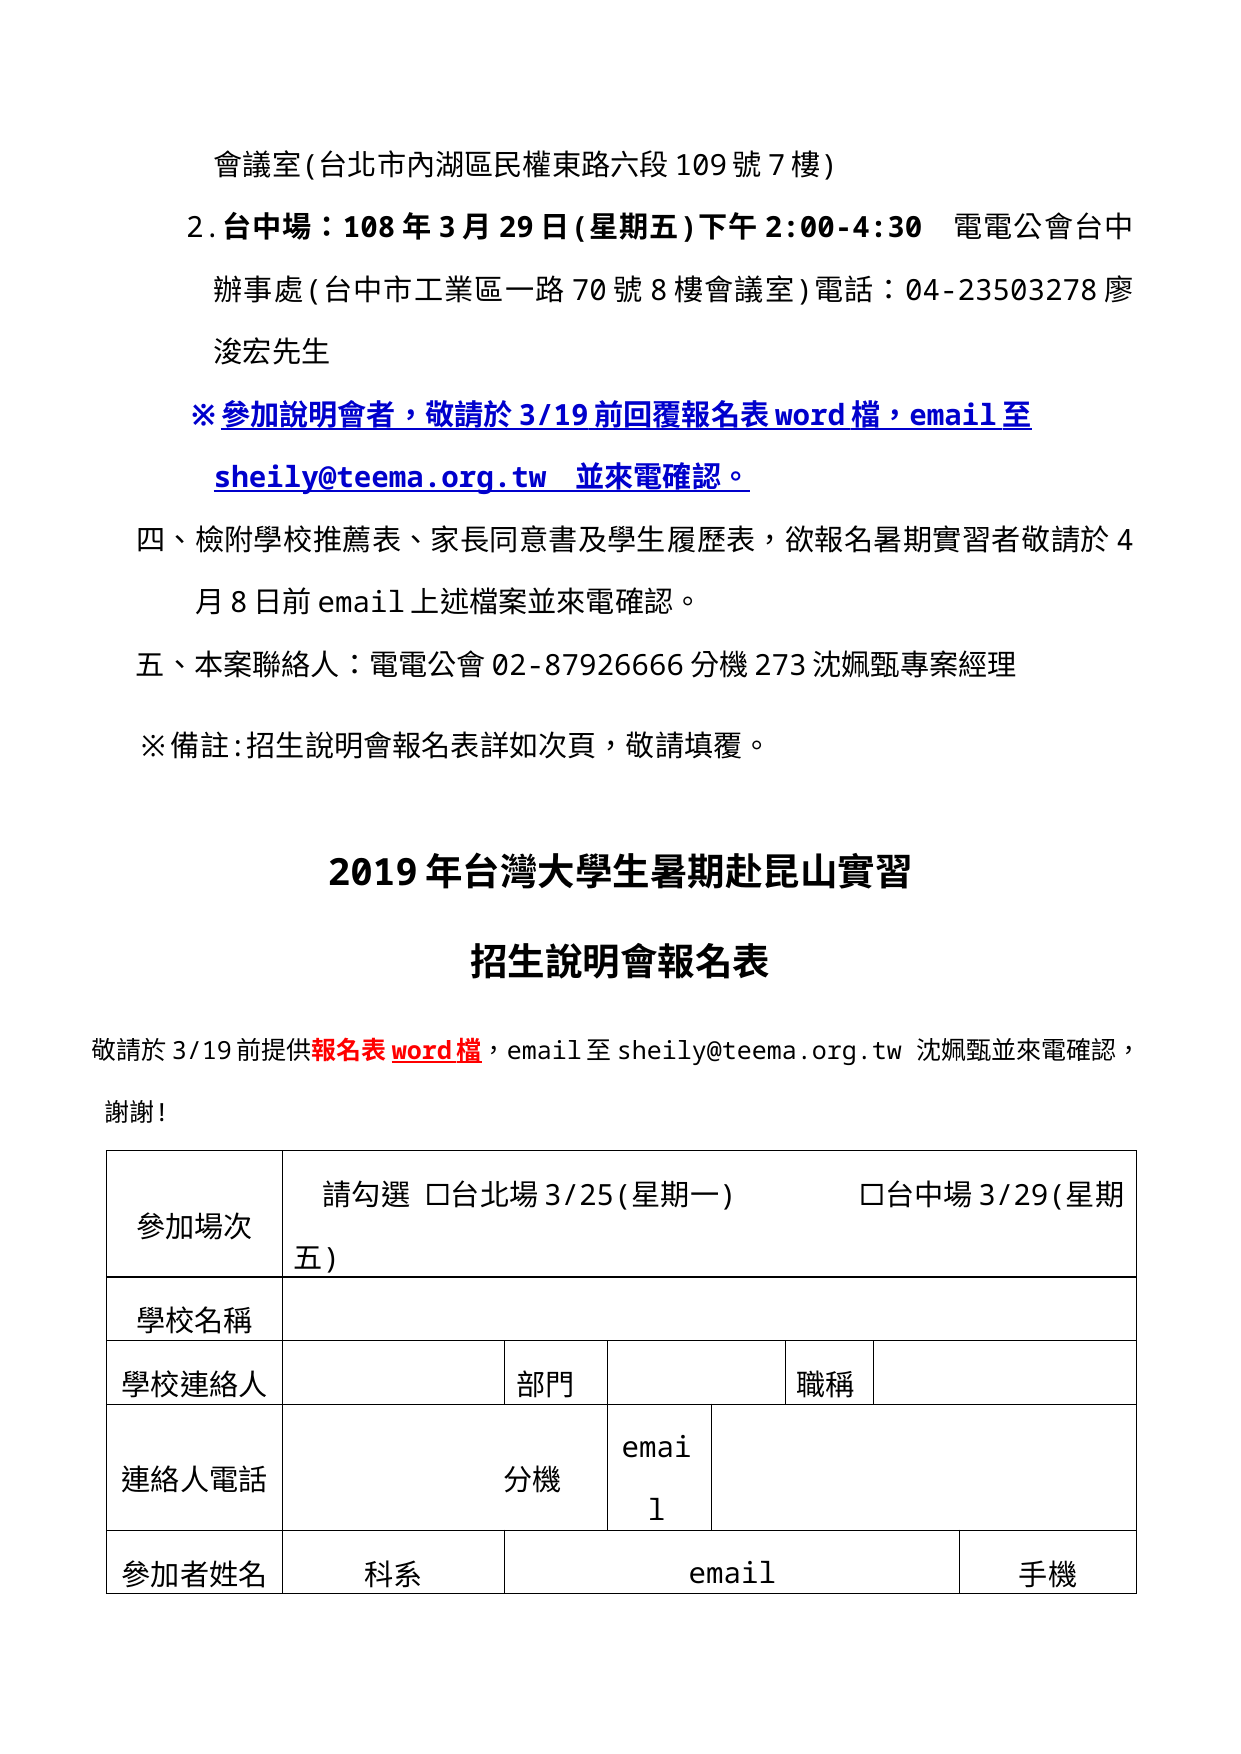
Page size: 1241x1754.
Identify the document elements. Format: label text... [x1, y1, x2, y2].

table_cell 職稱 [786, 1341, 873, 1403]
text ※參加說明會者，敬請於3/19前回覆報名表word檔，email至sheily@teema.org.tw 並來電確認。 [186, 371, 1134, 496]
text 敬請於3/19前提供報名表word檔，email至sheily@teema.org.tw 沈姵甄並來電確認，謝謝! [92, 1007, 1134, 1132]
table_cell 部門 [505, 1341, 607, 1403]
text ※備註:招生說明會報名表詳如次頁，敬請填覆。 [136, 702, 1149, 765]
table_header 請勾選 台北場3/25(星期一) 台中場3/29(星期五) [283, 1151, 1136, 1276]
table_cell [283, 1278, 1136, 1340]
table_cell email [505, 1531, 959, 1593]
table_cell 學校連絡人 [107, 1341, 282, 1403]
table_cell 學校名稱 [107, 1278, 282, 1340]
table_cell 連絡人電話 [107, 1405, 282, 1529]
text 會議室(台北市內湖區民權東路六段109號7樓) [186, 121, 1134, 183]
table_cell [874, 1341, 1136, 1403]
table_cell 分機 [283, 1405, 607, 1529]
text 2.台中場：108年3月29日(星期五)下午2:00-4:30 電電公會台中辦事處(台中市工業區一路70號8樓會議室)電話：04-23503278廖浚宏先生 [186, 183, 1134, 371]
table_cell 參加者姓名 [107, 1531, 282, 1593]
text 招生說明會報名表 [106, 917, 1134, 979]
text 四、檢附學校推薦表、家長同意書及學生履歷表，欲報名暑期實習者敬請於4月8日前email上述檔案並來電確認。 [136, 496, 1134, 621]
text 2019年台灣大學生暑期赴昆山實習 [106, 827, 1134, 890]
table_cell [712, 1405, 1136, 1529]
table_cell 科系 [283, 1531, 504, 1593]
table_cell [283, 1341, 504, 1403]
table_cell email [608, 1405, 711, 1529]
table_header 參加場次 [107, 1151, 282, 1276]
table_cell 手機 [960, 1531, 1136, 1593]
table_cell [608, 1341, 785, 1403]
text 五、本案聯絡人：電電公會02-87926666分機273沈姵甄專案經理 [136, 621, 1149, 683]
